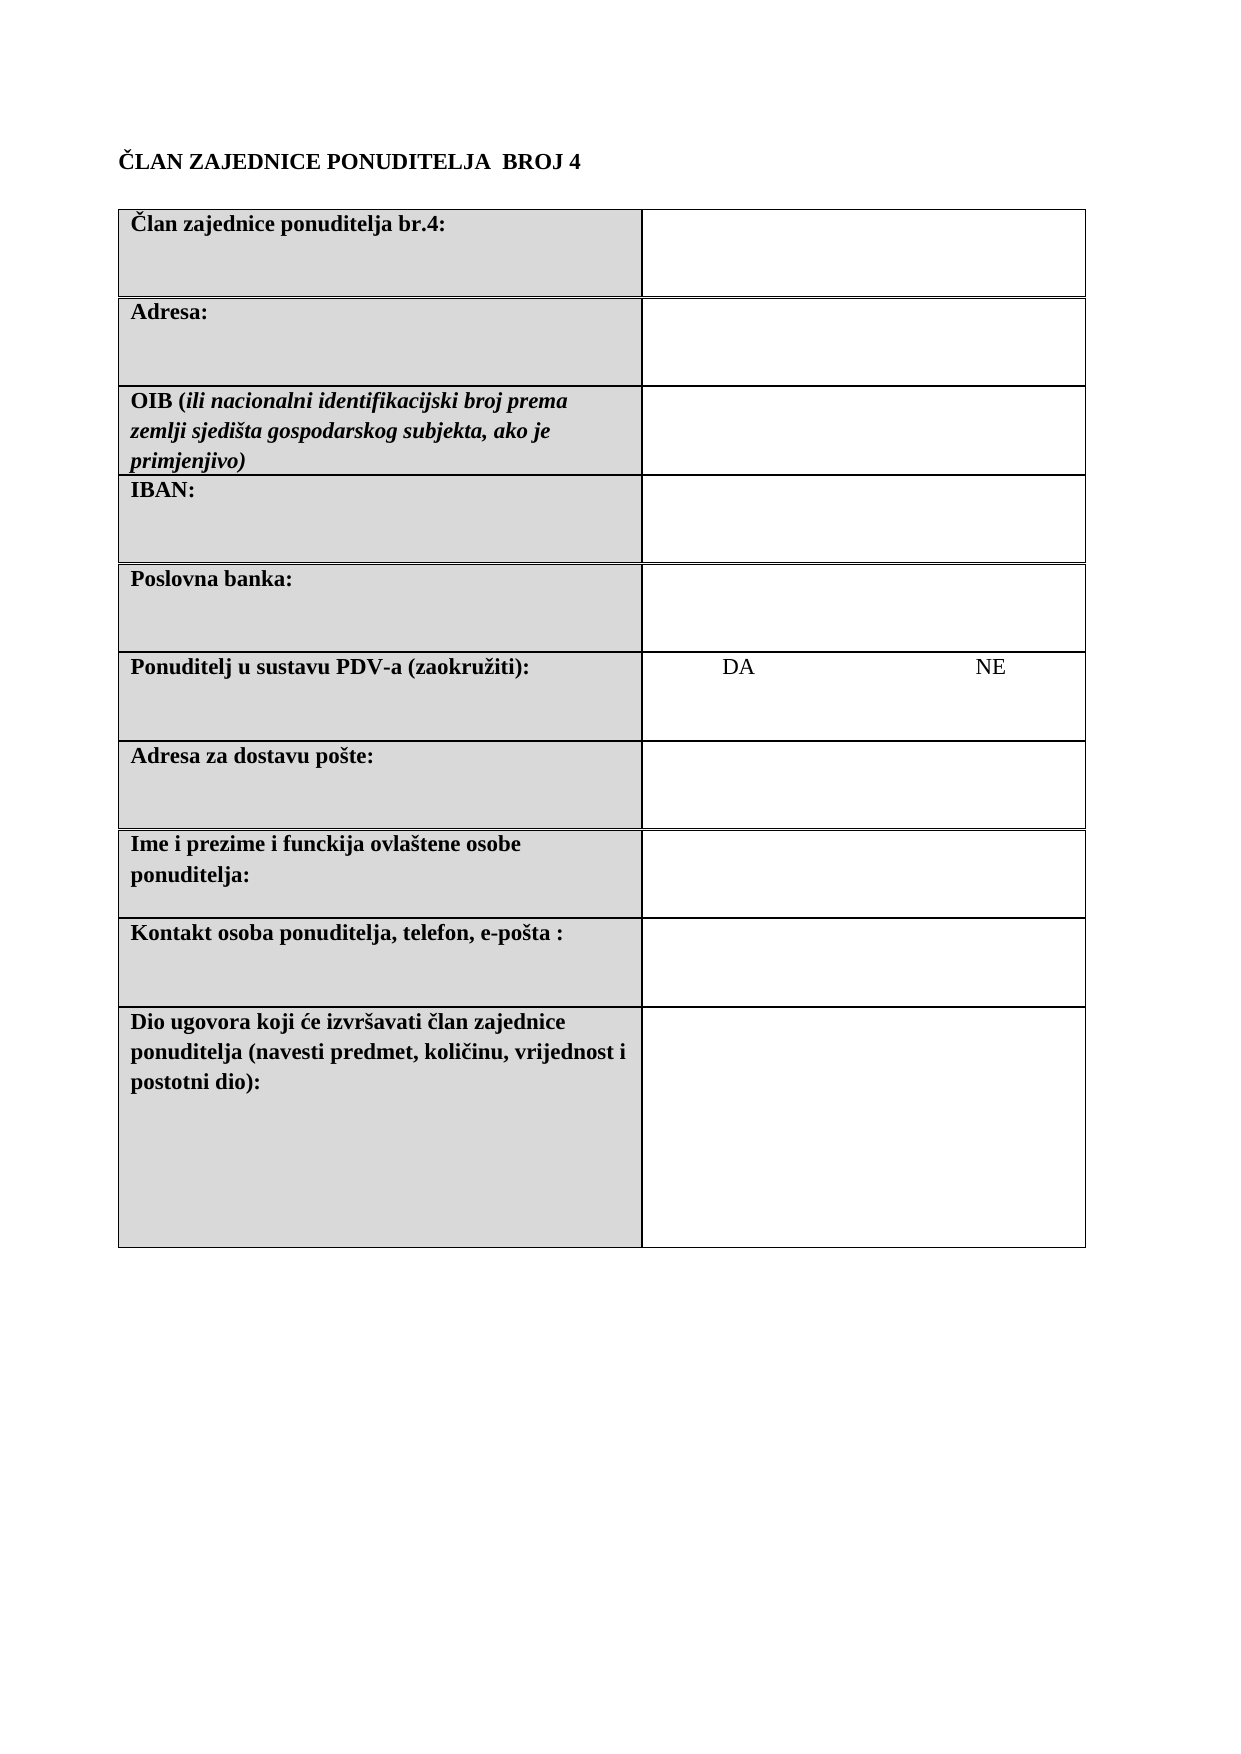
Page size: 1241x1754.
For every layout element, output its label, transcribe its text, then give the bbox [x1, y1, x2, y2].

table_cell [643, 565, 1085, 651]
table_cell [643, 476, 1085, 562]
table_cell Poslovna banka: [119, 565, 641, 651]
table_cell [643, 299, 1085, 385]
table_cell Ime i prezime i funckija ovlaštene osobe ponuditelja: [119, 831, 641, 917]
table_cell [643, 742, 1085, 828]
table_cell [643, 831, 1085, 917]
table_cell Ponuditelj u sustavu PDV-a (zaokružiti): [119, 653, 641, 740]
table_cell DA NE [643, 653, 1085, 740]
table_cell Dio ugovora koji će izvršavati član zajednice ponuditelja (navesti predmet, količinu, vrijednost i postotni dio): [119, 1008, 641, 1247]
table_cell [643, 1008, 1085, 1247]
table_cell [643, 387, 1085, 474]
table_header [643, 210, 1085, 296]
table_cell IBAN: [119, 476, 641, 562]
table_cell [643, 919, 1085, 1006]
table_cell Adresa: [119, 299, 641, 385]
text ČLAN ZAJEDNICE PONUDITELJA BROJ 4 [118, 148, 1122, 175]
table_cell Adresa za dostavu pošte: [119, 742, 641, 828]
table_header Član zajednice ponuditelja br.4: [119, 210, 641, 296]
table_cell OIB (ili nacionalni identifikacijski broj prema zemlji sjedišta gospodarskog subjekta, ako je primjenjivo) [119, 387, 641, 474]
table_cell Kontakt osoba ponuditelja, telefon, e-pošta : [119, 919, 641, 1006]
